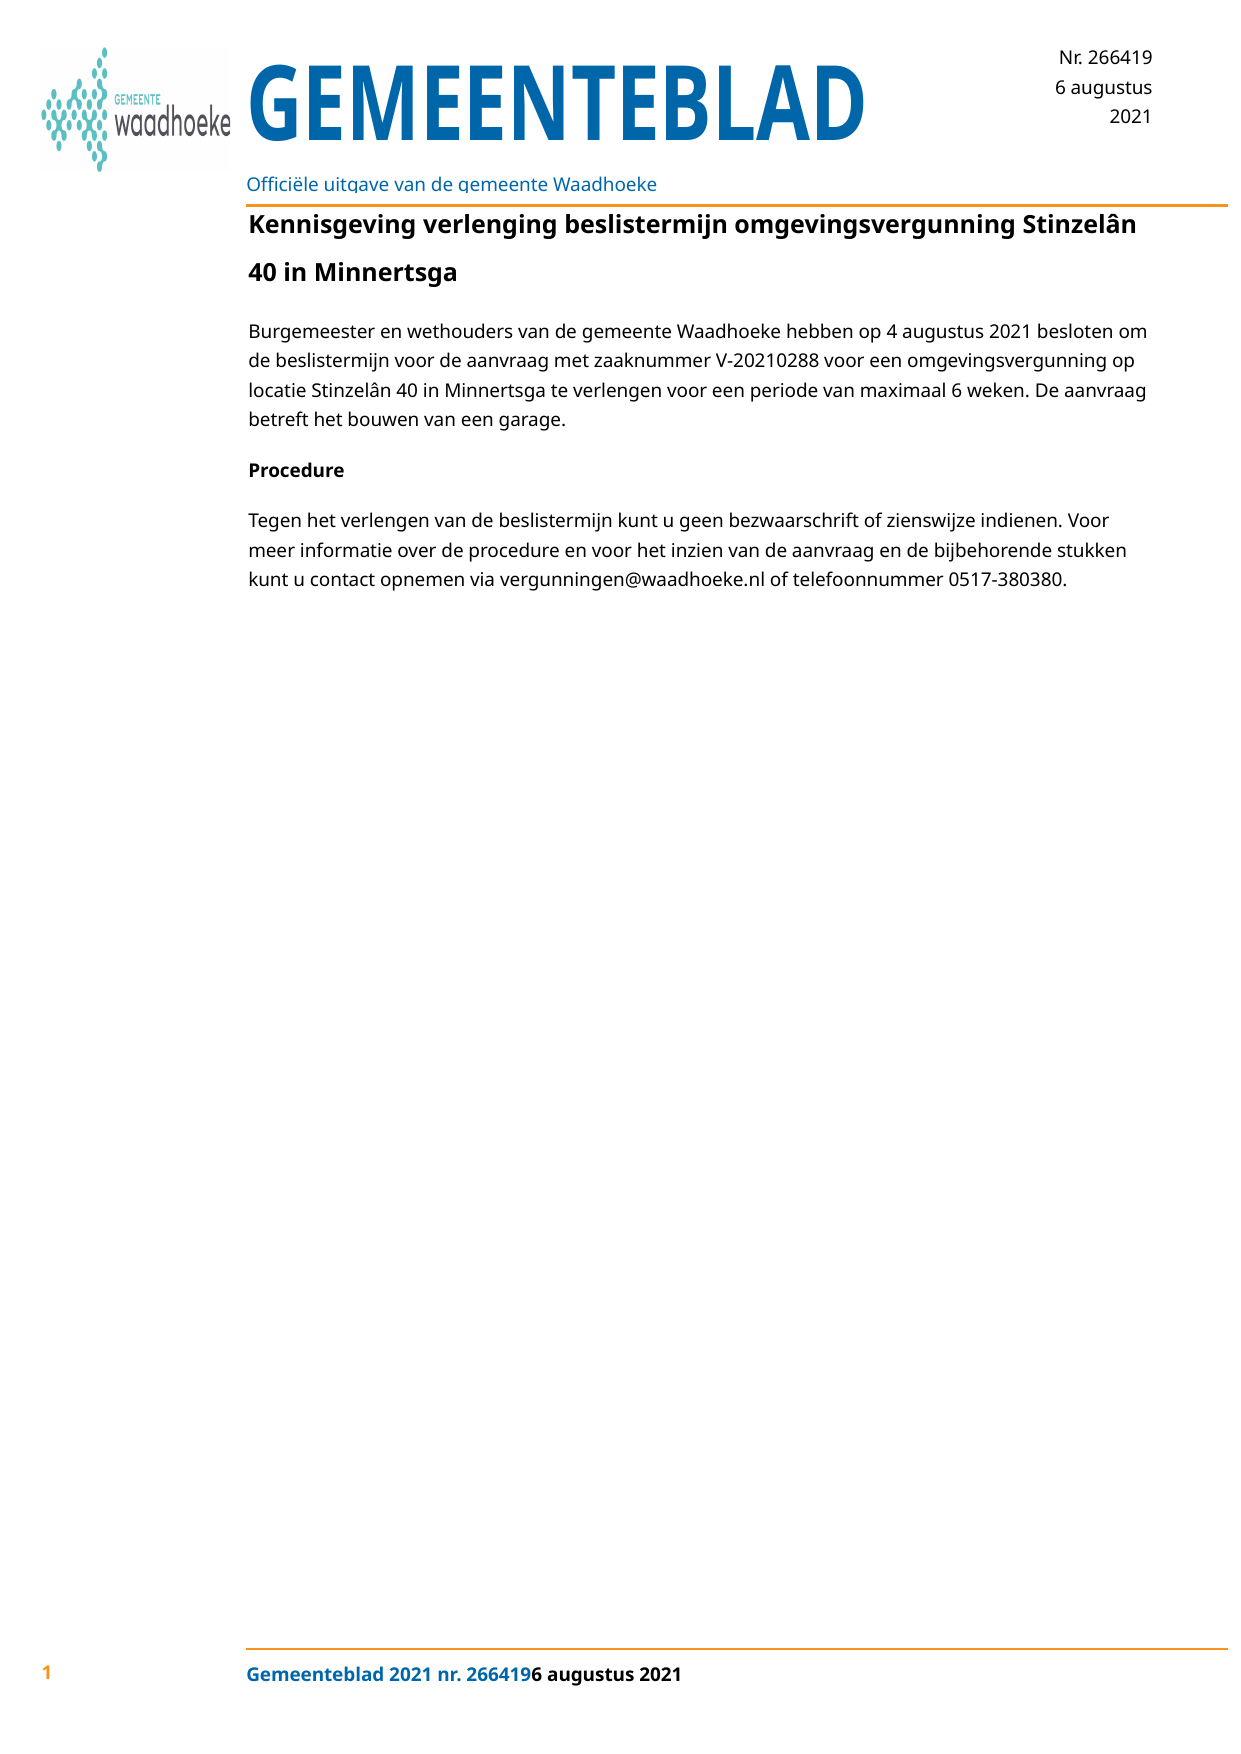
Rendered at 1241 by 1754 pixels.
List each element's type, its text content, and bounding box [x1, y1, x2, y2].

text Burgemeester en wethouders van de gemeente Waadhoeke hebben op 4 augustus 2021 besloten om de beslistermijn voor de aanvraag met zaaknummer V-20210288 voor een omgevingsvergunning op locatie Stinzelân 40 in Minnertsga te verlengen voor een periode van maximaal 6 weken. De aanvraag betreft het bouwen van een garage. [248, 318, 1152, 432]
text Tegen het verlengen van de beslistermijn kunt u geen bezwaarschrift of zienswijze indienen. Voor meer informatie over de procedure en voor het inzien van de aanvraag en de bijbehorende stukken kunt u contact opnemen via vergunningen@waadhoeke.nl of telefoonnummer 0517-380380. [248, 507, 1152, 592]
text Procedure [248, 457, 1152, 483]
picture [41, 47, 231, 172]
text Kennisgeving verlenging beslistermijn omgevingsvergunning Stinzelân 40 in Minnertsga [248, 207, 1152, 288]
